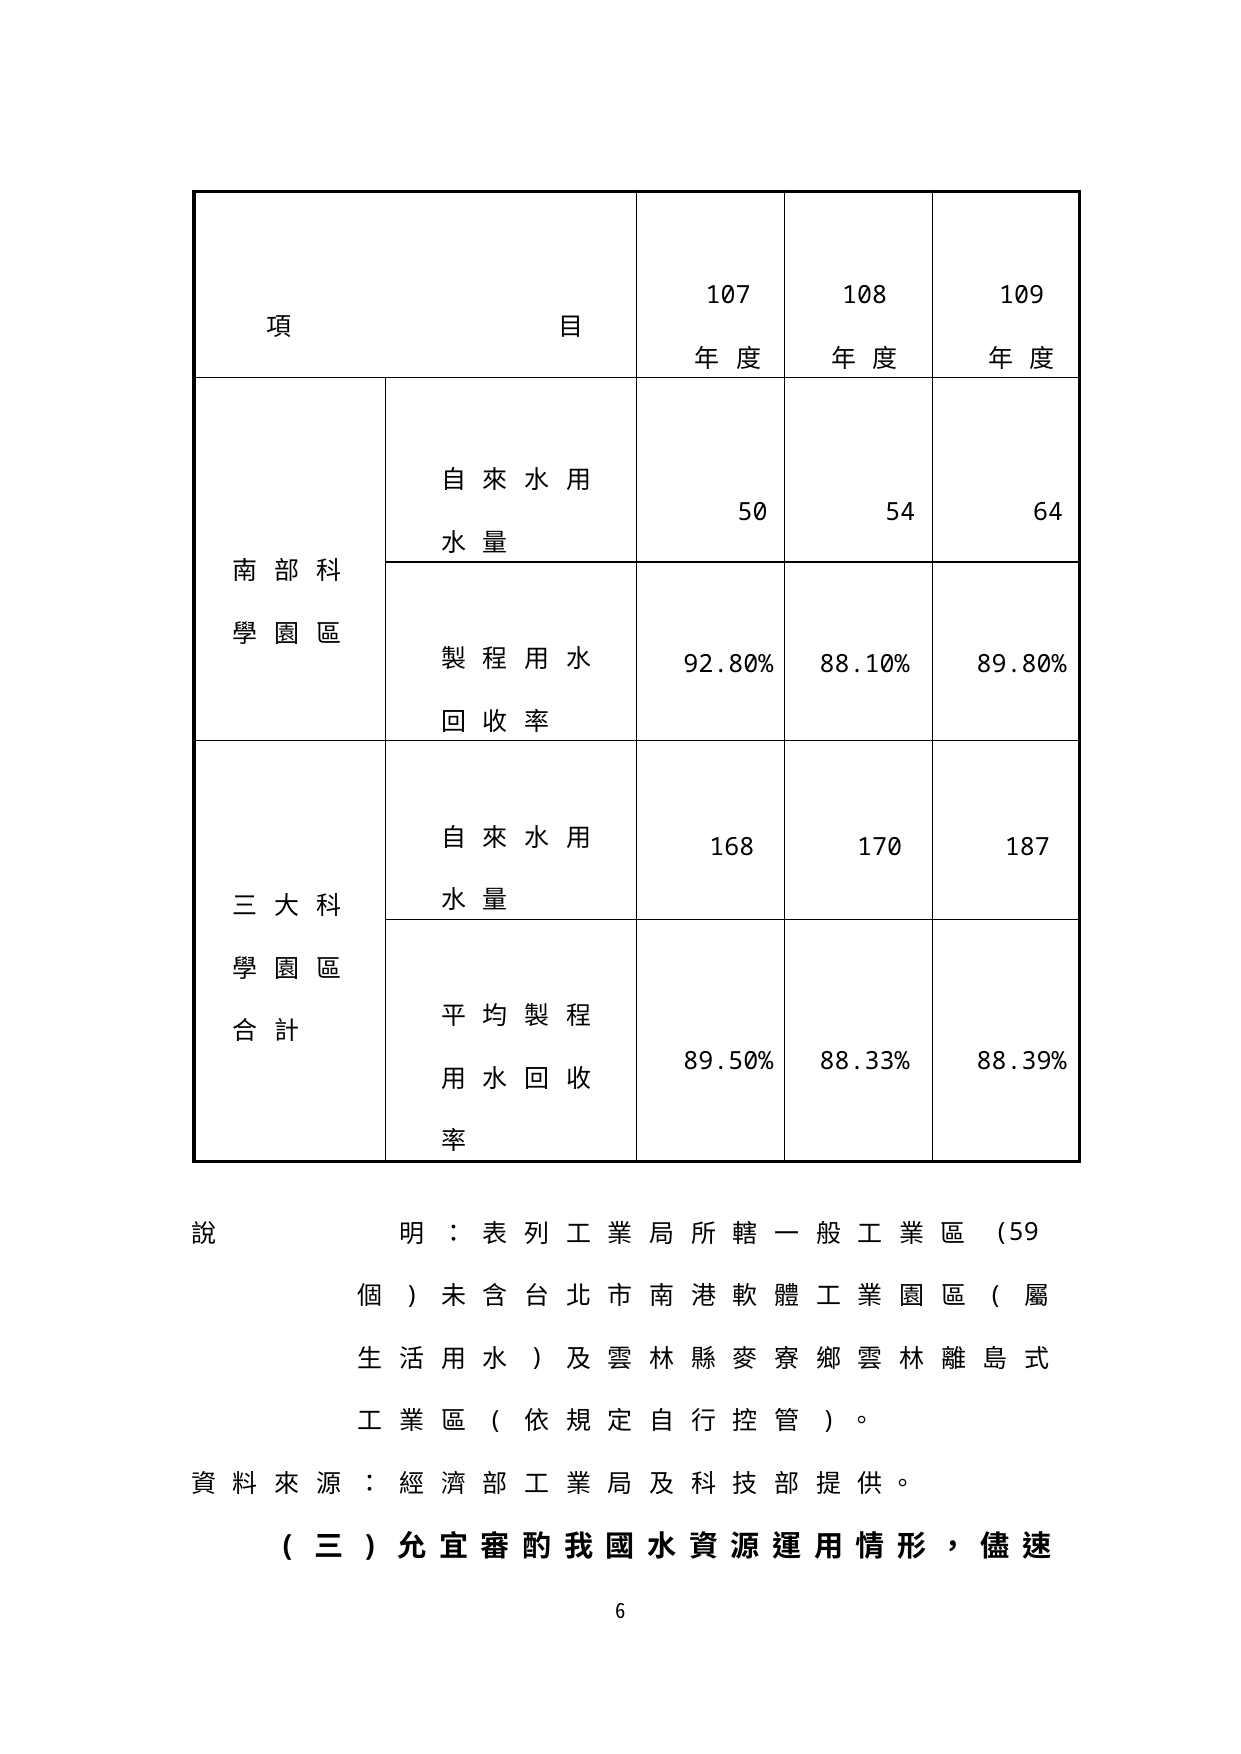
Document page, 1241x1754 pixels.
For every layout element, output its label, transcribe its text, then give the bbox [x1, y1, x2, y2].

table_header 項 目 [196, 193, 636, 377]
table_header 108年度 [785, 193, 932, 377]
table_cell 自來水用水量 [386, 378, 636, 561]
table_cell 88.33% [785, 920, 932, 1160]
table_cell 89.50% [637, 920, 784, 1160]
table_cell 92.80% [637, 563, 784, 740]
table_header 107年度 [637, 193, 784, 377]
table_header 109年度 [933, 193, 1078, 377]
table_cell 88.39% [933, 920, 1078, 1160]
text (三)允宜審酌我國水資源運用情形，儘速 [242, 1502, 1058, 1564]
text 說 明：表列工業局所轄一般工業區(59個)未含台北市南港軟體工業園區(屬生活用水)及雲林縣麥寮鄉雲林離島式工業區(依規定自行控管)。 [183, 1189, 1058, 1439]
table_cell 89.80% [933, 563, 1078, 740]
table_cell 三大科學園區合計 [196, 741, 385, 1160]
table_cell 自來水用水量 [386, 741, 636, 919]
table_cell 平均製程用水回收率 [386, 920, 636, 1160]
table_cell 88.10% [785, 563, 932, 740]
table_cell 50 [637, 378, 784, 561]
text 資料來源：經濟部工業局及科技部提供。 [183, 1439, 1058, 1502]
table_cell 170 [785, 741, 932, 919]
table_cell 168 [637, 741, 784, 919]
table_cell 64 [933, 378, 1078, 561]
table_cell 南部科學園區 [196, 378, 385, 740]
table_cell 54 [785, 378, 932, 561]
table_cell 187 [933, 741, 1078, 919]
table_cell 製程用水回收率 [386, 563, 636, 740]
